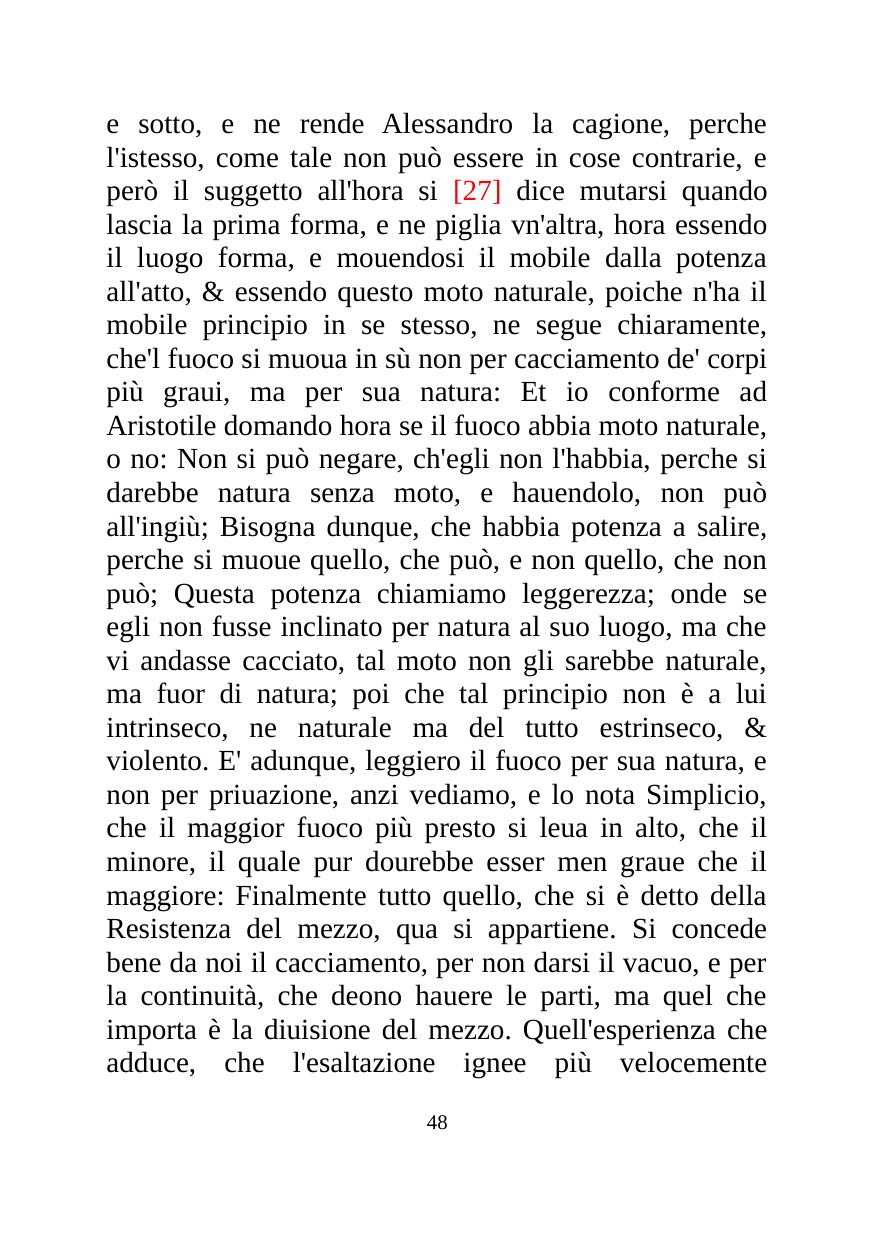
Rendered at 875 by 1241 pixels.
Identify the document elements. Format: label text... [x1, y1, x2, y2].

text e sotto, e ne rende Alessandro la cagione, perche l'istesso, come tale non può essere in cose contrarie, e però il suggetto all'hora si [27] dice mutarsi quando lascia la prima forma, e ne piglia vn'altra, hora essendo il luogo forma, e mouendosi il mobile dalla potenza all'atto, & essendo questo moto naturale, poiche n'ha il mobile principio in se stesso, ne segue chiaramente, che'l fuoco si muoua in sù non per cacciamento de' corpi più graui, ma per sua natura: Et io conforme ad Aristotile domando hora se il fuoco abbia moto naturale, o no: Non si può negare, ch'egli non l'habbia, perche si darebbe natura senza moto, e hauendolo, non può all'ingiù; Bisogna dunque, che habbia potenza a salire, perche si muoue quello, che può, e non quello, che non può; Questa potenza chiamiamo leggerezza; onde se egli non fusse inclinato per natura al suo luogo, ma che vi andasse cacciato, tal moto non gli sarebbe naturale, ma fuor di natura; poi che tal principio non è a lui intrinseco, ne naturale ma del tutto estrinseco, & violento. E' adunque, leggiero il fuoco per sua natura, e non per priuazione, anzi vediamo, e lo nota Simplicio, che il maggior fuoco più presto si leua in alto, che il minore, il quale pur dourebbe esser men graue che il maggiore: Finalmente tutto quello, che si è detto della Resistenza del mezzo, qua si appartiene. Si concede bene da noi il cacciamento, per non darsi il vacuo, e per la continuità, che deono hauere le parti, ma quel che importa è la diuisione del mezzo. Quell'esperienza che adduce, che l'esaltazione ignee più velocemente [106, 106, 768, 1079]
